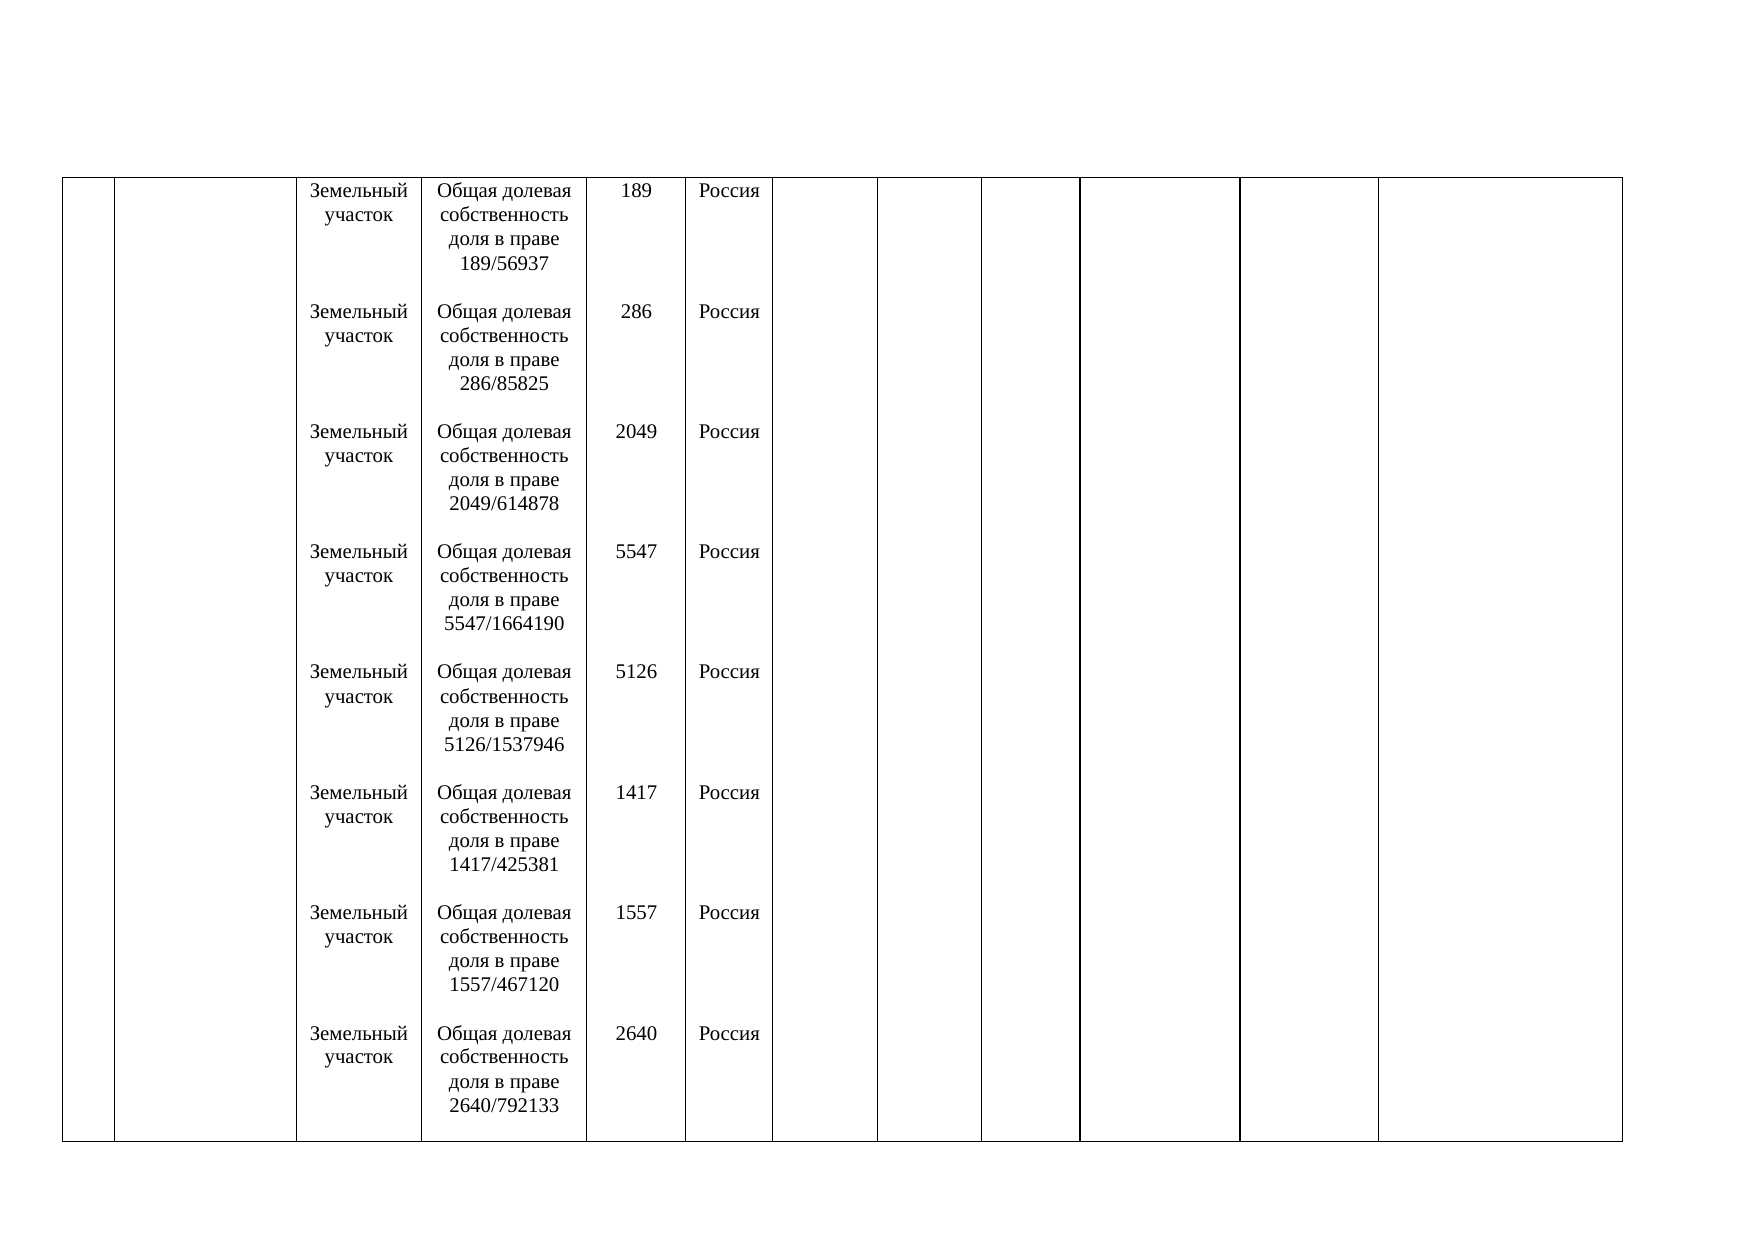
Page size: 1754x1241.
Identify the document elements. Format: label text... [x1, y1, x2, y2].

table_cell [63, 178, 114, 1141]
table_cell 189 286 2049 5547 5126 1417 1557 2640 [587, 178, 685, 1141]
table_cell Земельный участок Земельный участок Земельный участок Земельный участок Земельный участок Земельный участок Земельный участок Земельный участок [297, 178, 421, 1141]
table_cell [1081, 178, 1239, 1141]
table_cell [115, 178, 296, 1141]
table_cell [1241, 178, 1378, 1141]
table_cell Россия Россия Россия Россия Россия Россия Россия Россия [686, 178, 772, 1141]
table_cell [878, 178, 981, 1141]
table_cell [982, 178, 1079, 1141]
table_cell [773, 178, 877, 1141]
table_cell Общая долевая собственность доля в праве 189/56937 Общая долевая собственность доля в праве 286/85825 Общая долевая собственность доля в праве 2049/614878 Общая долевая собственность доля в праве 5547/1664190 Общая долевая собственность доля в праве 5126/1537946 Общая долевая собственность доля в праве 1417/425381 Общая долевая собственность доля в праве 1557/467120 Общая долевая собственность доля в праве 2640/792133 [422, 178, 586, 1141]
table_cell [1379, 178, 1622, 1141]
